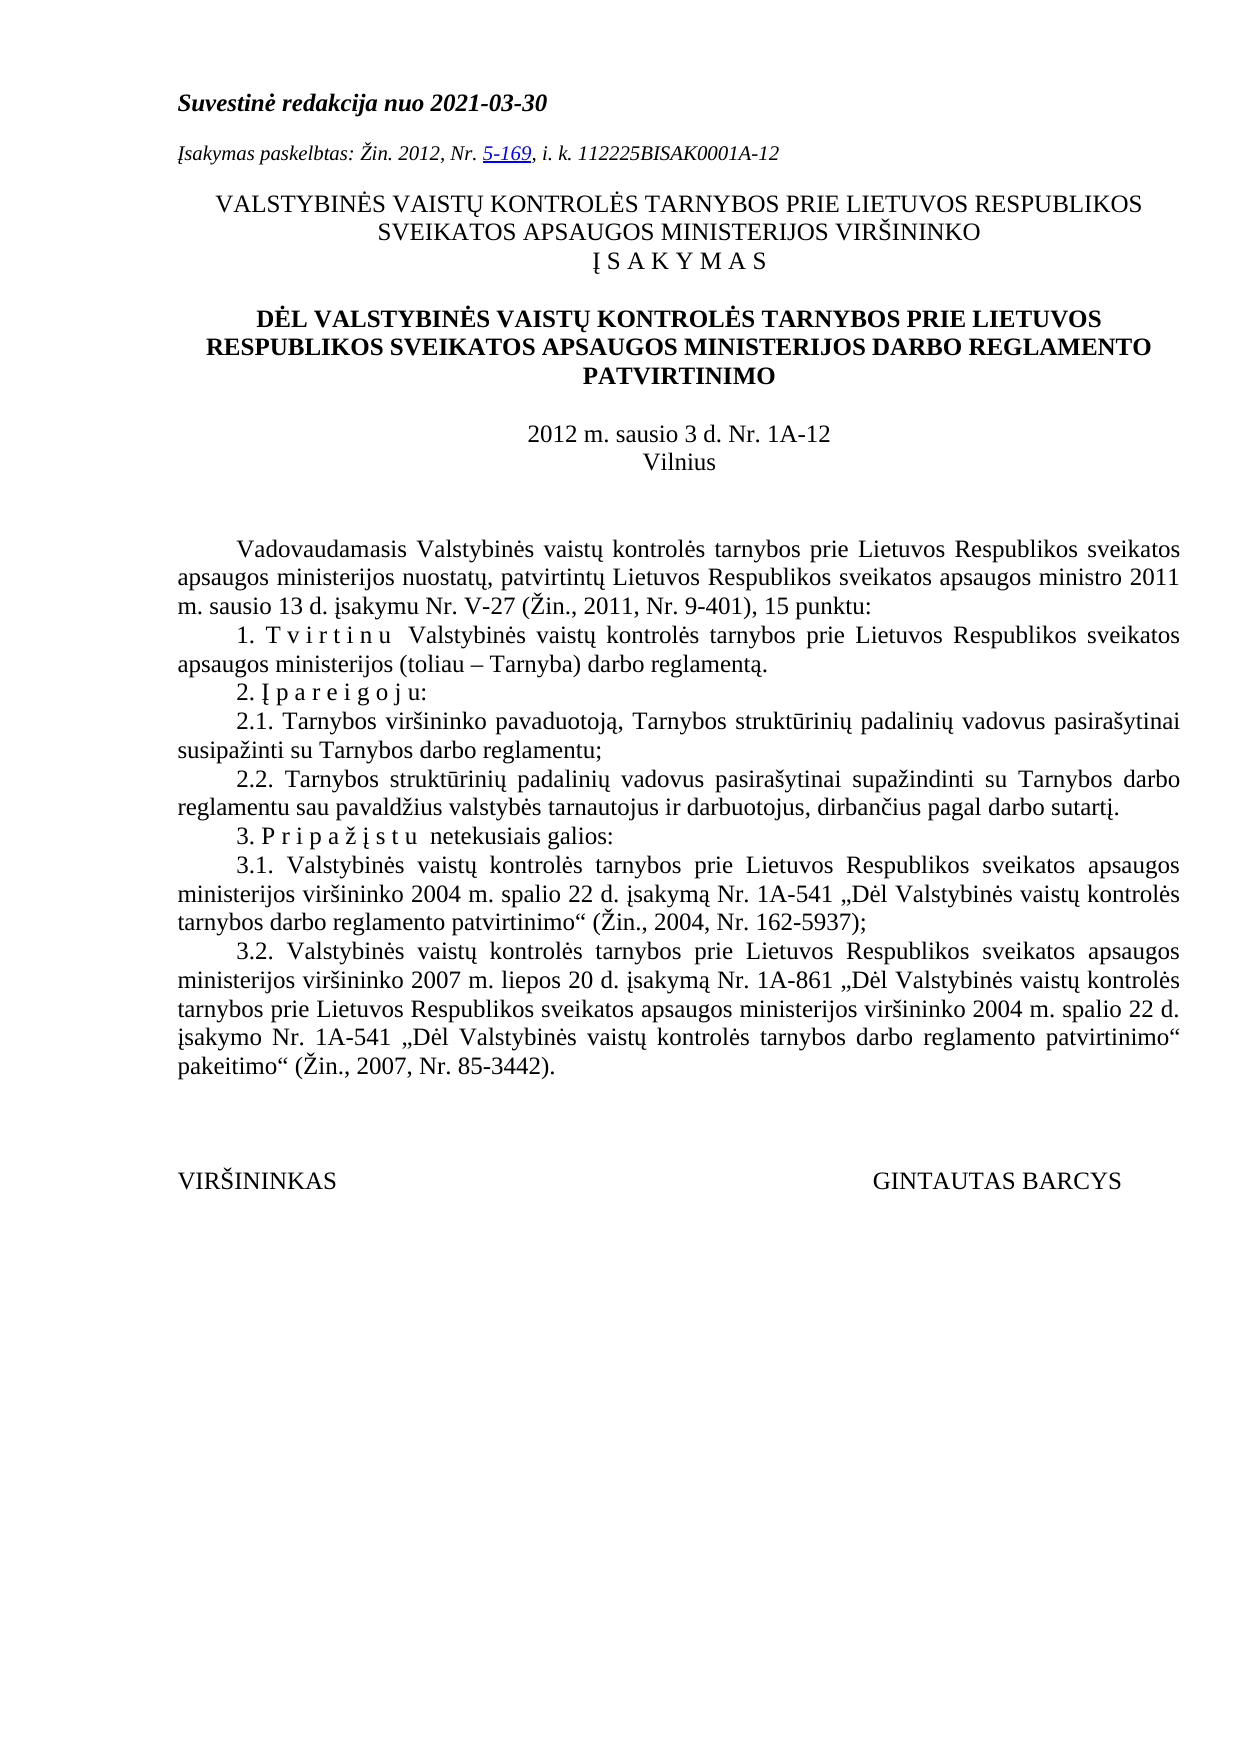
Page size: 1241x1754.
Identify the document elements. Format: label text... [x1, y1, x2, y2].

text Valstybinės vaistų kontrolės tarnybos Prie LIETUVOS RESPUBLIKOS sveikatos apsaugos ministerijos viršininkO [177, 189, 1181, 246]
text Vilnius [177, 447, 1181, 476]
text 2. Įpareigoju: [177, 677, 1181, 706]
text Dėl valstybinės vaistų kontrolės tarnybos prie lietuvos respublikos sveikatos apsaugos ministerijos darbo reglamento patvirtinimo [177, 304, 1181, 390]
text 2012 m. sausio 3 d. Nr. 1A-12 [177, 419, 1181, 447]
text Vadovaudamasis Valstybinės vaistų kontrolės tarnybos prie Lietuvos Respublikos sveikatos apsaugos ministerijos nuostatų, patvirtintų Lietuvos Respublikos sveikatos apsaugos ministro 2011 m. sausio 13 d. įsakymu Nr. V-27 (Žin., 2011, Nr. 9-401), 15 punktu: [177, 534, 1181, 620]
text 2.1. Tarnybos viršininko pavaduotoją, Tarnybos struktūrinių padalinių vadovus pasirašytinai susipažinti su Tarnybos darbo reglamentu; [177, 706, 1181, 764]
text ĮSAKYMAS [177, 246, 1181, 275]
text 3.1. Valstybinės vaistų kontrolės tarnybos prie Lietuvos Respublikos sveikatos apsaugos ministerijos viršininko 2004 m. spalio 22 d. įsakymą Nr. 1A-541 „Dėl Valstybinės vaistų kontrolės tarnybos darbo reglamento patvirtinimo“ (Žin., 2004, Nr. 162-5937); [177, 850, 1181, 936]
text 3.2. Valstybinės vaistų kontrolės tarnybos prie Lietuvos Respublikos sveikatos apsaugos ministerijos viršininko 2007 m. liepos 20 d. įsakymą Nr. 1A-861 „Dėl Valstybinės vaistų kontrolės tarnybos prie Lietuvos Respublikos sveikatos apsaugos ministerijos viršininko 2004 m. spalio 22 d. įsakymo Nr. 1A-541 „Dėl Valstybinės vaistų kontrolės tarnybos darbo reglamento patvirtinimo“ pakeitimo“ (Žin., 2007, Nr. 85-3442). [177, 936, 1181, 1080]
text Suvestinė redakcija nuo 2021-03-30 [177, 88, 1181, 117]
text Viršininkas Gintautas Barcys [177, 1166, 1181, 1195]
text 2.2. Tarnybos struktūrinių padalinių vadovus pasirašytinai supažindinti su Tarnybos darbo reglamentu sau pavaldžius valstybės tarnautojus ir darbuotojus, dirbančius pagal darbo sutartį. [177, 764, 1181, 821]
text 1. Tvirtinu Valstybinės vaistų kontrolės tarnybos prie Lietuvos Respublikos sveikatos apsaugos ministerijos (toliau – Tarnyba) darbo reglamentą. [177, 620, 1181, 677]
text 3. Pripažįstu netekusiais galios: [177, 821, 1181, 850]
text Įsakymas paskelbtas: Žin. 2012, Nr. 5-169, i. k. 112225BISAK0001A-12 [177, 141, 1181, 165]
